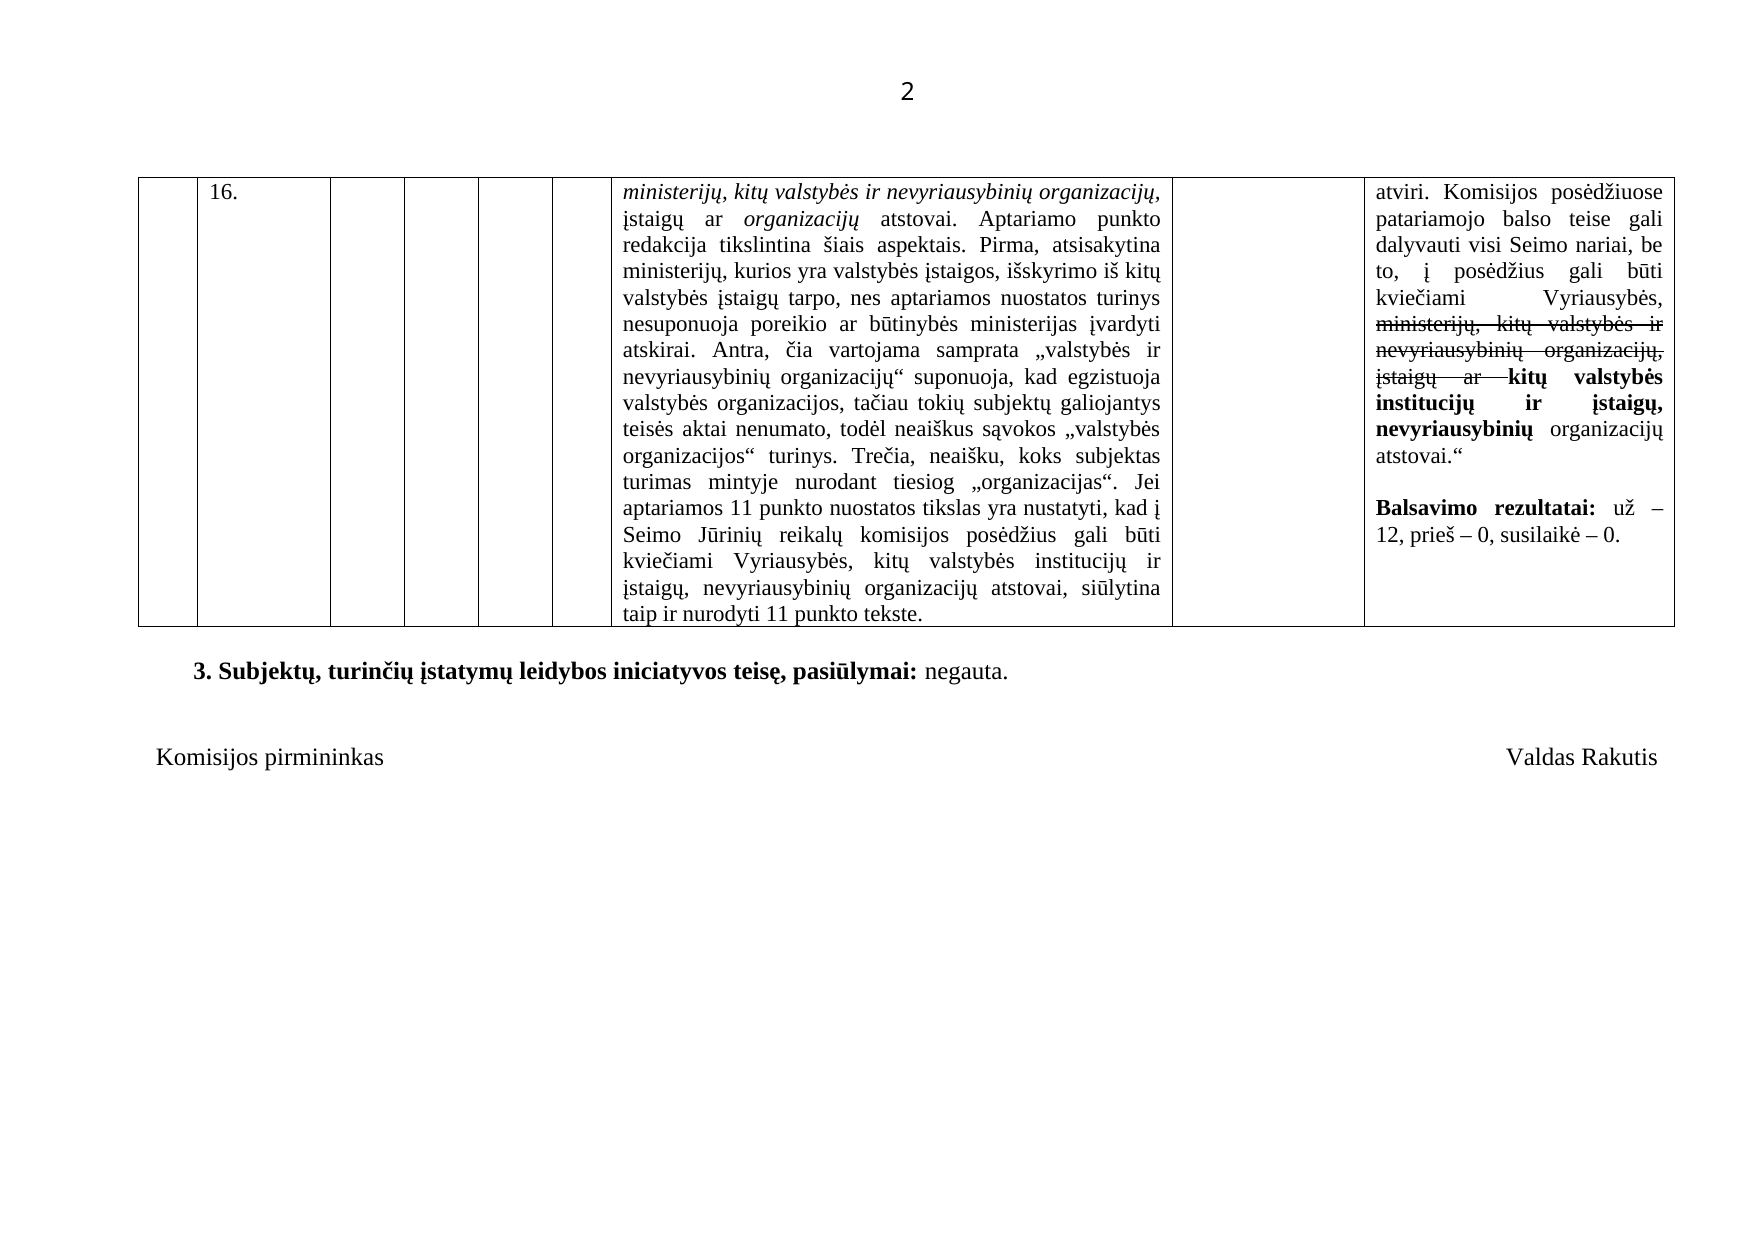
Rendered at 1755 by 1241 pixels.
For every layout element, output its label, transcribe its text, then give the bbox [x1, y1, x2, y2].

table_cell ministerijų, kitų valstybės ir nevyriausybinių organizacijų, įstaigų ar organizacijų atstovai. Aptariamo punkto redakcija tikslintina šiais aspektais. Pirma, atsisakytina ministerijų, kurios yra valstybės įstaigos, išskyrimo iš kitų valstybės įstaigų tarpo, nes aptariamos nuostatos turinys nesuponuoja poreikio ar būtinybės ministerijas įvardyti atskirai. Antra, čia vartojama samprata „valstybės ir nevyriausybinių organizacijų“ suponuoja, kad egzistuoja valstybės organizacijos, tačiau tokių subjektų galiojantys teisės aktai nenumato, todėl neaiškus sąvokos „valstybės organizacijos“ turinys. Trečia, neaišku, koks subjektas turimas mintyje nurodant tiesiog „organizacijas“. Jei aptariamos 11 punkto nuostatos tikslas yra nustatyti, kad į Seimo Jūrinių reikalų komisijos posėdžius gali būti kviečiami Vyriausybės, kitų valstybės institucijų ir įstaigų, nevyriausybinių organizacijų atstovai, siūlytina taip ir nurodyti 11 punkto tekste. [612, 178, 1172, 626]
table_cell [139, 178, 197, 626]
text Komisijos pirmininkas Valdas Rakutis [118, 742, 1695, 771]
table_cell [553, 178, 611, 626]
table_cell [331, 178, 404, 626]
table_cell [405, 178, 478, 626]
table_cell atviri. Komisijos posėdžiuose patariamojo balso teise gali dalyvauti visi Seimo nariai, be to, į posėdžius gali būti kviečiami Vyriausybės, ministerijų, kitų valstybės ir nevyriausybinių organizacijų, įstaigų ar kitų valstybės institucijų ir įstaigų, nevyriausybinių organizacijų atstovai.“ Balsavimo rezultatai: už – 12, prieš – 0, susilaikė – 0. [1365, 178, 1674, 626]
table_cell [1173, 178, 1364, 626]
table_cell 16. [198, 178, 330, 626]
table_cell [479, 178, 552, 626]
text 3. Subjektų, turinčių įstatymų leidybos iniciatyvos teisę, pasiūlymai: negauta. [118, 656, 1695, 685]
